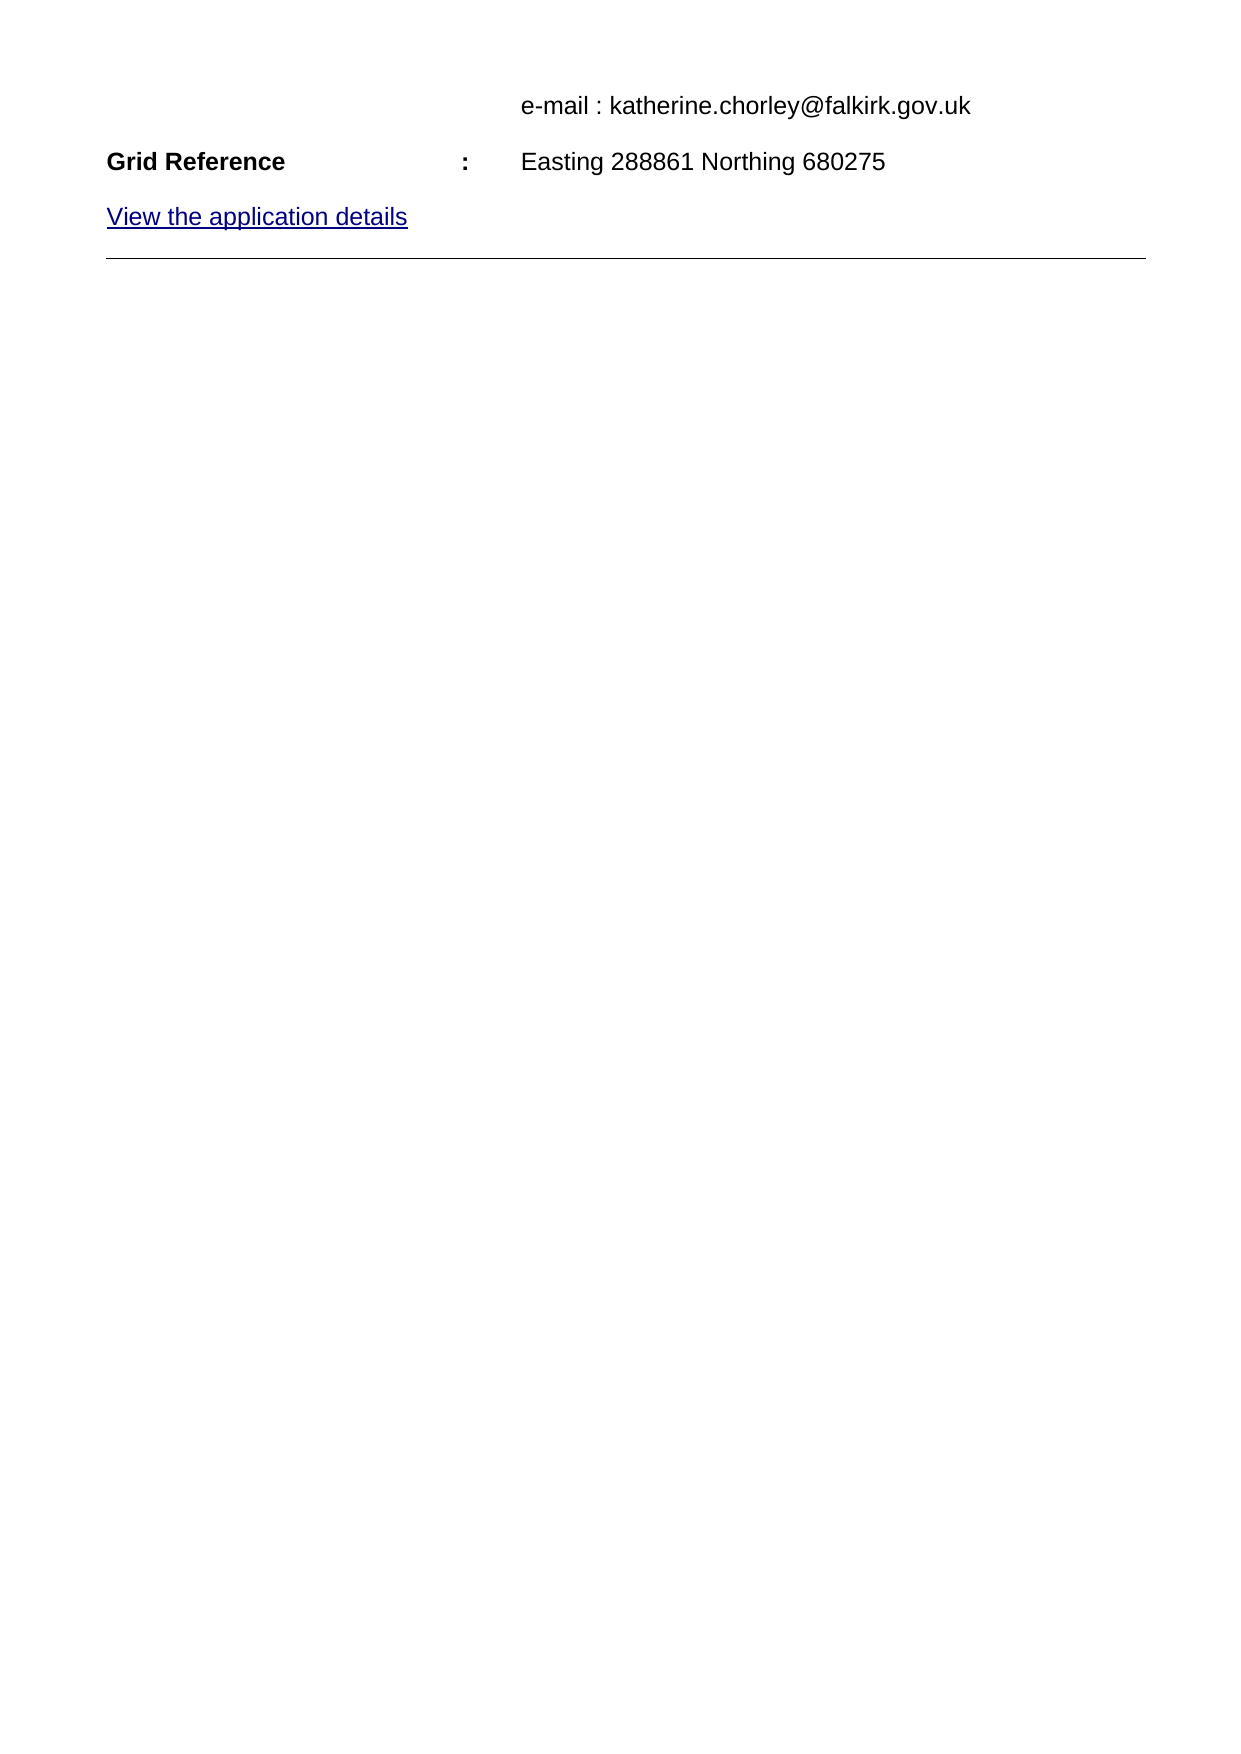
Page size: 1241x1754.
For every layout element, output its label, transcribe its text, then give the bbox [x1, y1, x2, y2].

text Grid Reference : Easting 288861 Northing 680275 [106, 146, 1146, 175]
text View the application details [106, 202, 1146, 231]
text e-mail : katherine.chorley@falkirk.gov.uk [106, 91, 1146, 119]
